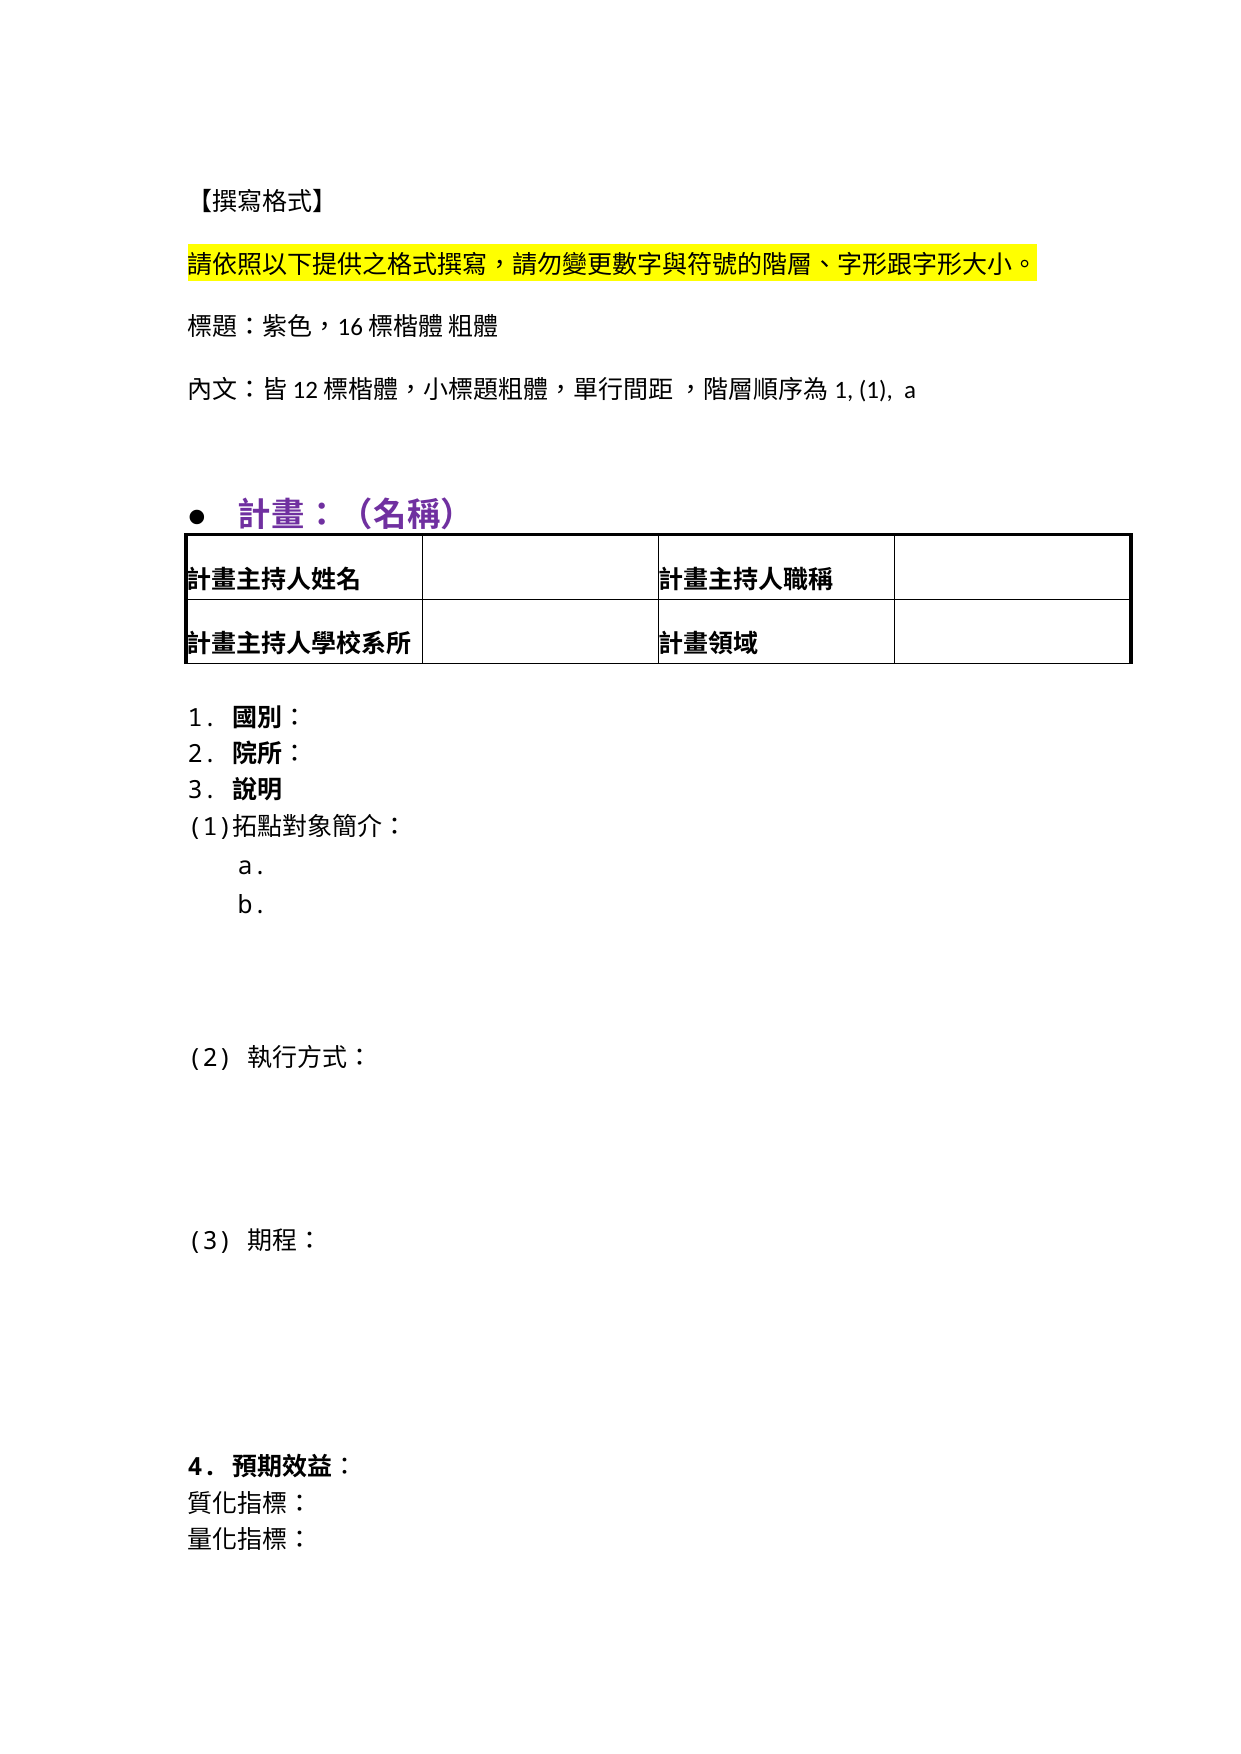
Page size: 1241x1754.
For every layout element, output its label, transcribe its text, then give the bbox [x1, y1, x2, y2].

table_header 計畫主持人職稱 [659, 536, 894, 599]
table_header [423, 536, 658, 599]
table_cell 計畫主持人學校系所 [188, 600, 422, 662]
text 標題：紫色，16標楷體 粗體 [187, 283, 1053, 346]
text a. [187, 848, 1053, 882]
table_cell [423, 600, 658, 662]
text 內文：皆12標楷體，小標題粗體，單行間距 ，階層順序為 1, (1), a [187, 346, 1053, 408]
text (1)拓點對象簡介： [187, 806, 1053, 842]
table_header 計畫主持人姓名 [188, 536, 422, 599]
text 2. 院所： [187, 734, 1053, 770]
table_header [895, 536, 1129, 599]
text 【撰寫格式】 [187, 158, 1053, 221]
text 4. 預期效益： [187, 1447, 1053, 1483]
list 計畫：（名稱） [187, 471, 1053, 533]
table_cell [895, 600, 1129, 662]
text (2) 執行方式： [187, 1038, 1053, 1074]
table_cell 計畫領域 [659, 600, 894, 662]
text b. [187, 887, 1053, 921]
text 1. 國別： [187, 697, 1053, 734]
text 質化指標： [187, 1483, 1053, 1519]
text (3) 期程： [187, 1197, 1053, 1259]
text 3. 說明 [187, 770, 1053, 806]
text 量化指標： [187, 1519, 1053, 1556]
text 請依照以下提供之格式撰寫，請勿變更數字與符號的階層、字形跟字形大小。 [187, 221, 1053, 283]
